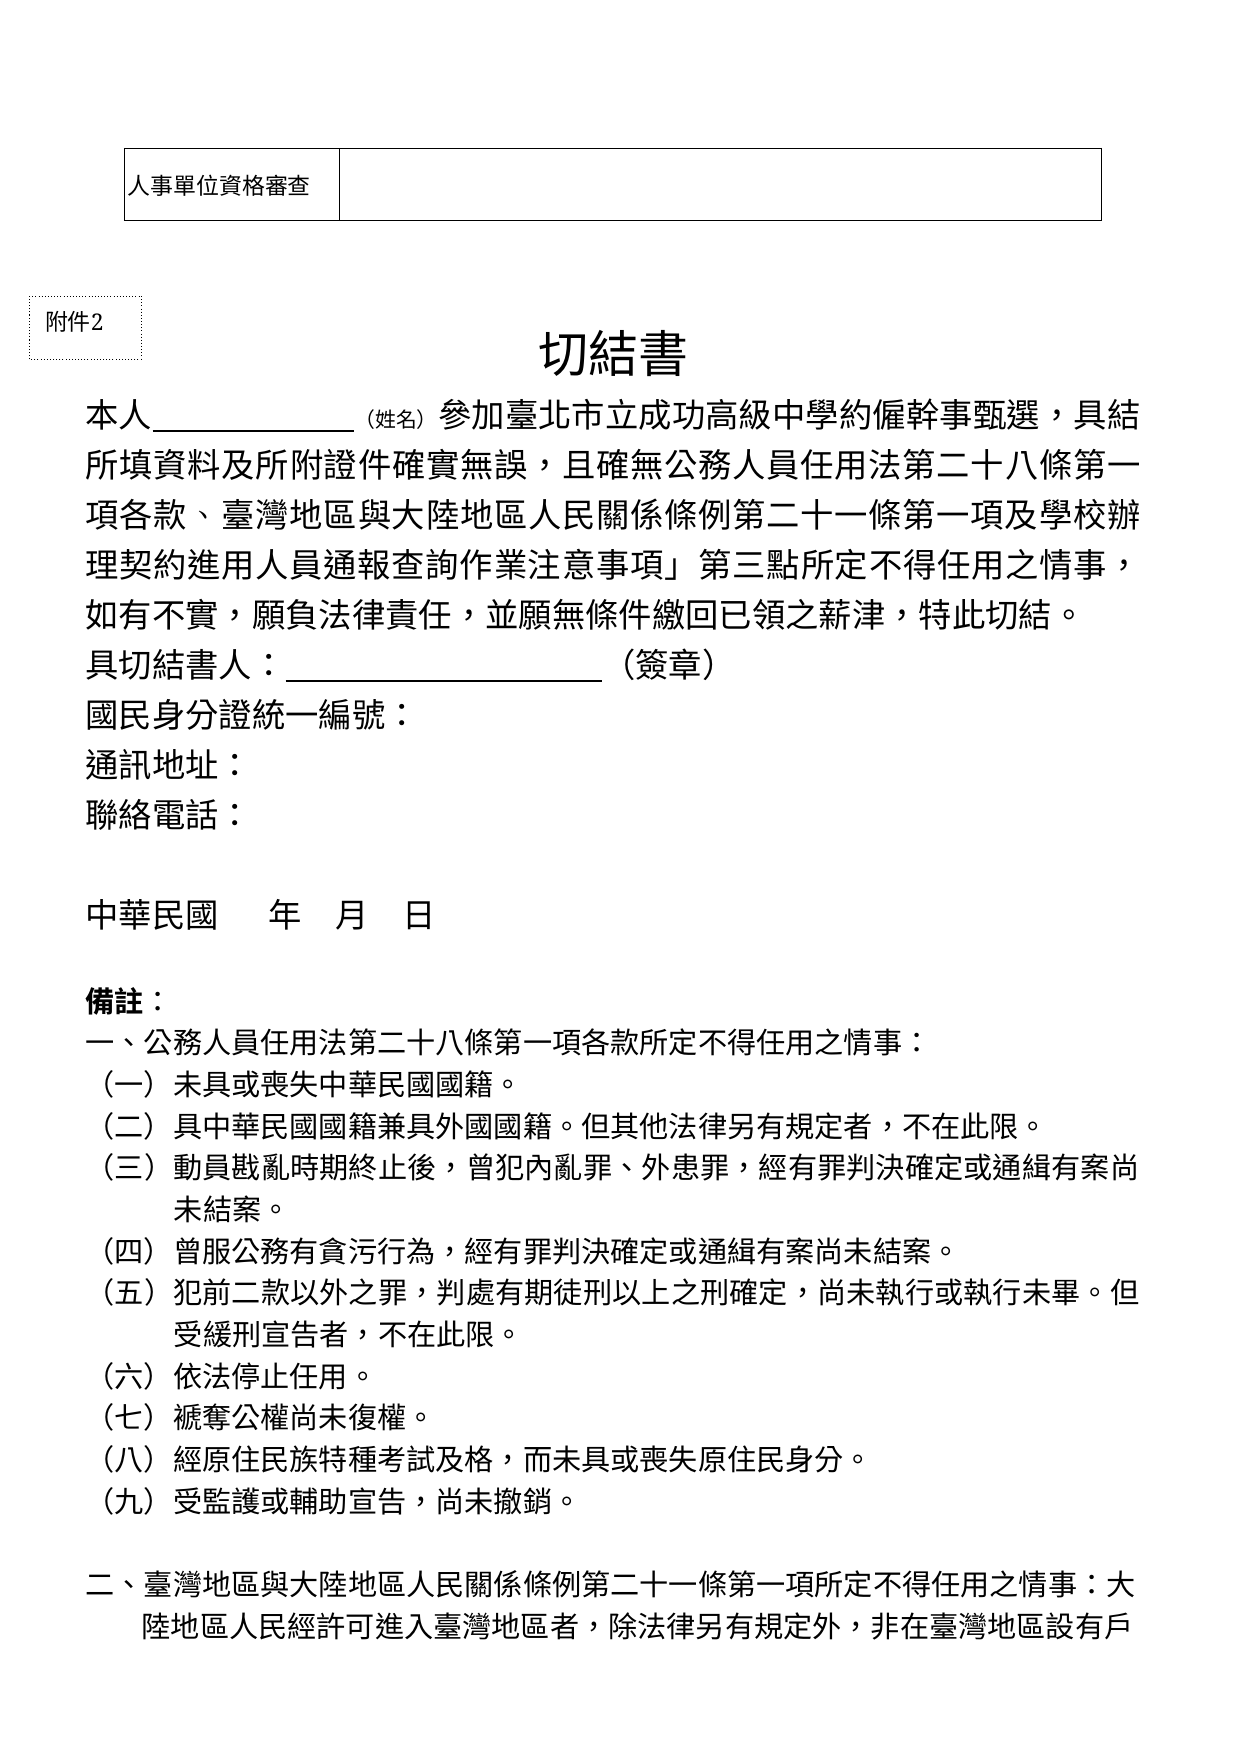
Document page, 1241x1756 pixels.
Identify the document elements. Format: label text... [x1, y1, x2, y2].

table_cell [340, 149, 1101, 220]
text 具切結書人： （簽章） [85, 637, 1141, 687]
text 一、公務人員任用法第二十八條第一項各款所定不得任用之情事： [85, 1021, 1141, 1062]
text 聯絡電話： [85, 787, 1141, 837]
text 通訊地址： [85, 737, 1141, 787]
text 附件2 [45, 304, 126, 337]
table_cell 人事單位資格審查 [125, 149, 339, 220]
text （一）未具或喪失中華民國國籍。 [85, 1062, 1141, 1104]
text 備註： [85, 979, 1141, 1021]
text （四）曾服公務有貪污行為，經有罪判決確定或通緝有案尚未結案。 [85, 1229, 1141, 1271]
text （八）經原住民族特種考試及格，而未具或喪失原住民身分。 [85, 1437, 1141, 1479]
text （九）受監護或輔助宣告，尚未撤銷。 [85, 1479, 1141, 1521]
text 本人 （姓名）參加臺北市立成功高級中學約僱幹事甄選，具結所填資料及所附證件確實無誤，且確無公務人員任用法第二十八條第一項各款、臺灣地區與大陸地區人民關係條例第二十一條第一項及學校辦理契約進用人員通報查詢作業注意事項」第三點所定不得任用之情事，如有不實，願負法律責任，並願無條件繳回已領之薪津，特此切結。 [85, 387, 1141, 637]
text （六）依法停止任用。 [85, 1354, 1141, 1396]
text （二）具中華民國國籍兼具外國國籍。但其他法律另有規定者，不在此限。 [85, 1104, 1141, 1146]
text （五）犯前二款以外之罪，判處有期徒刑以上之刑確定，尚未執行或執行未畢。但受緩刑宣告者，不在此限。 [85, 1271, 1141, 1354]
text 二、臺灣地區與大陸地區人民關係條例第二十一條第一項所定不得任用之情事：大陸地區人民經許可進入臺灣地區者，除法律另有規定外，非在臺灣地區設有戶 [85, 1562, 1141, 1646]
text 切結書 [29, 296, 1141, 387]
text （三）動員戡亂時期終止後，曾犯內亂罪、外患罪，經有罪判決確定或通緝有案尚未結案。 [85, 1146, 1141, 1229]
text （七）褫奪公權尚未復權。 [85, 1396, 1141, 1437]
text 中華民國 年 月 日 [85, 887, 1141, 937]
text 國民身分證統一編號： [85, 687, 1141, 737]
